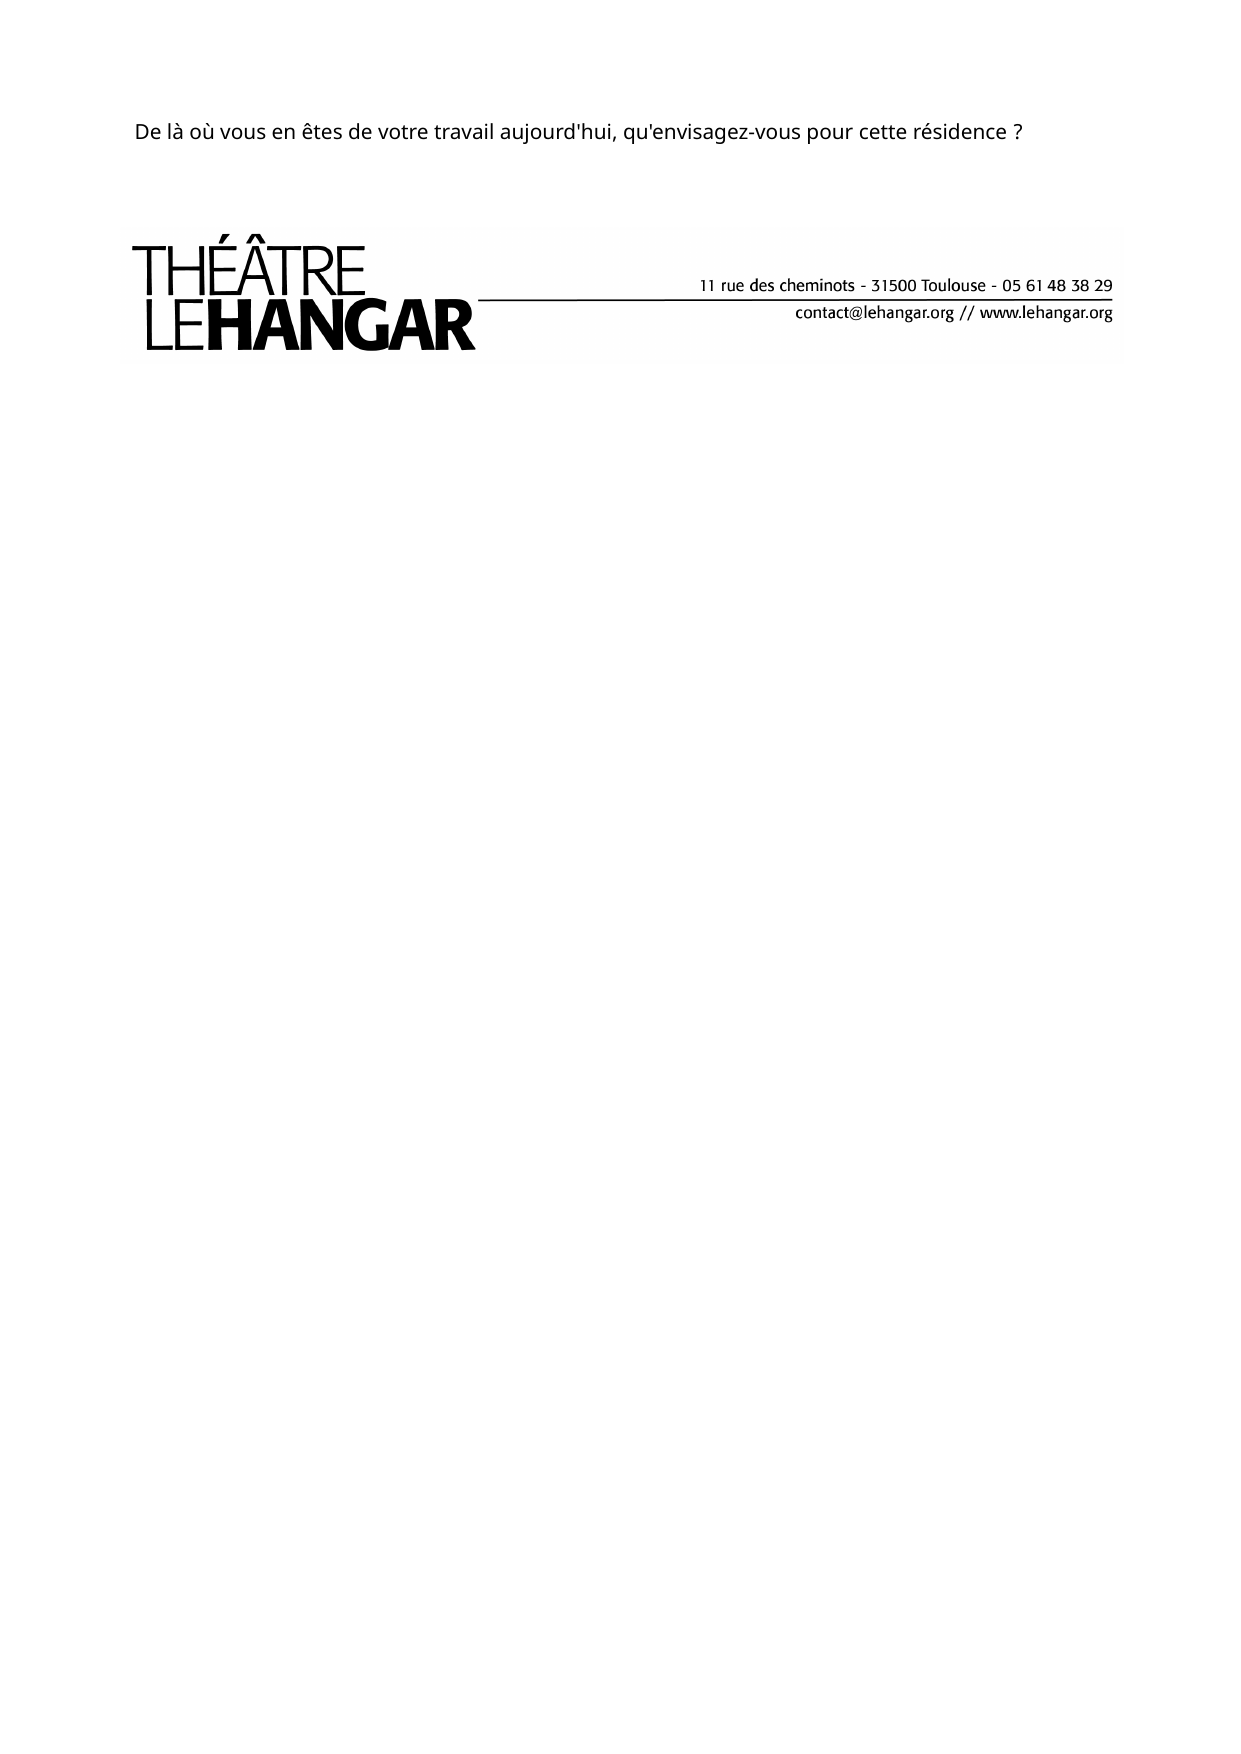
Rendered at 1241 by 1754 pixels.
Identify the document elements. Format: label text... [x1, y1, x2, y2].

picture [120, 227, 1125, 364]
text De là où vous en êtes de votre travail aujourd'hui, qu'envisagez-vous pour cette résidence ? [118, 117, 1122, 145]
